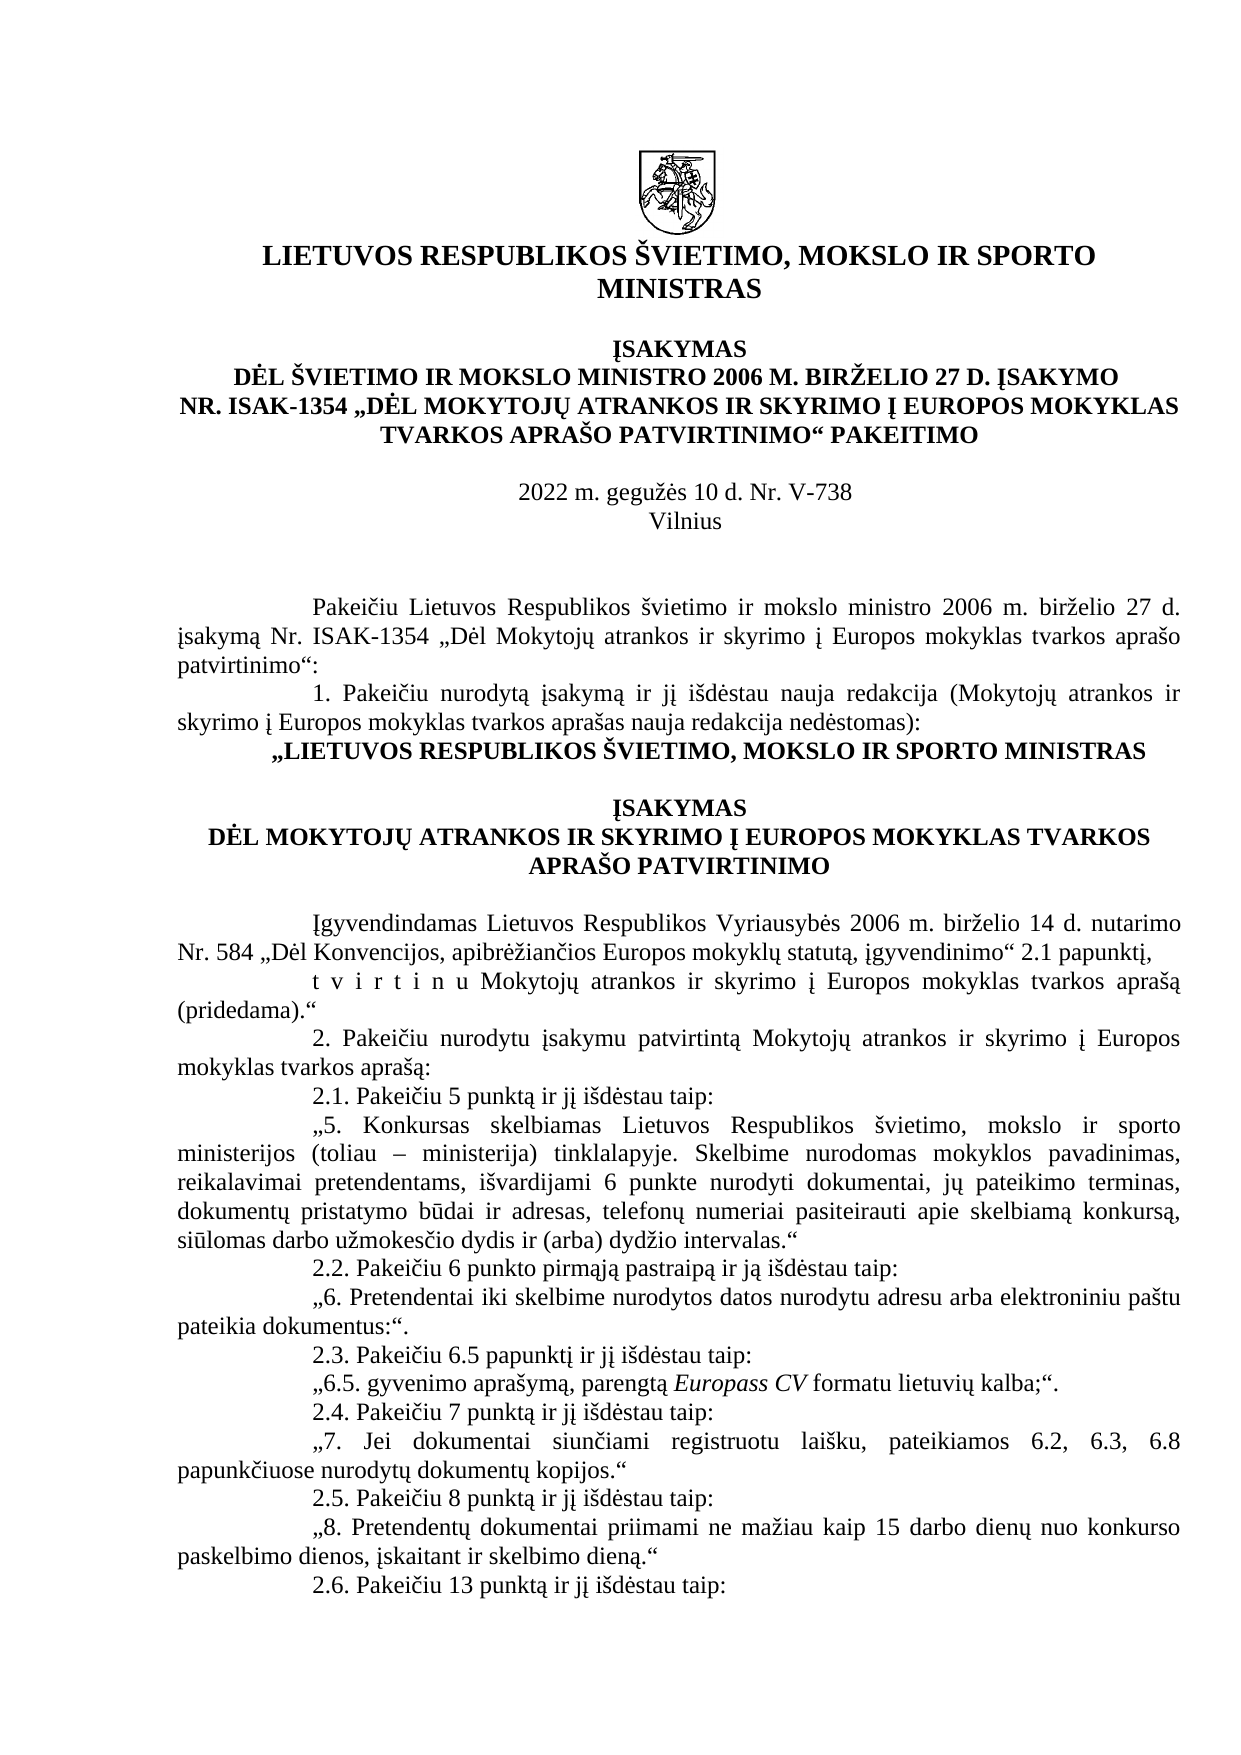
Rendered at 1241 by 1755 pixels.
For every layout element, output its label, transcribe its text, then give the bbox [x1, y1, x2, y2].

text „LIETUVOS RESPUBLIKOS ŠVIETIMO, MOKSLO IR SPORTO MINISTRAS [177, 736, 1182, 765]
text „8. Pretendentų dokumentai priimami ne mažiau kaip 15 darbo dienų nuo konkurso paskelbimo dienos, įskaitant ir skelbimo dieną.“ [177, 1512, 1182, 1570]
text t v i r t i n u Mokytojų atrankos ir skyrimo į Europos mokyklas tvarkos aprašą (pridedama).“ [177, 966, 1182, 1023]
text 2.5. Pakeičiu 8 punktą ir jį išdėstau taip: [177, 1483, 1182, 1512]
text 2.1. Pakeičiu 5 punktą ir jį išdėstau taip: [177, 1081, 1182, 1110]
text Vilnius [188, 506, 1182, 535]
text 2. Pakeičiu nurodytu įsakymu patvirtintą Mokytojų atrankos ir skyrimo į Europos mokyklas tvarkos aprašą: [177, 1023, 1182, 1081]
text 2.6. Pakeičiu 13 punktą ir jį išdėstau taip: [177, 1570, 1182, 1598]
text 1. Pakeičiu nurodytą įsakymą ir jį išdėstau nauja redakcija (Mokytojų atrankos ir skyrimo į Europos mokyklas tvarkos aprašas nauja redakcija nedėstomas): [177, 678, 1182, 736]
text „6. Pretendentai iki skelbime nurodytos datos nurodytu adresu arba elektroniniu paštu pateikia dokumentus:“. [177, 1282, 1182, 1340]
text 2.2. Pakeičiu 6 punkto pirmąją pastraipą ir ją išdėstau taip: [177, 1253, 1182, 1282]
subtitle 2022 m. gegužės 10 d. Nr. V-738 [188, 477, 1182, 506]
text ĮSAKYMAS [177, 793, 1182, 822]
text DĖL ŠVIETIMO IR MOKSLO MINISTRO 2006 M. BIRŽELIO 27 D. ĮSAKYMO [177, 362, 1182, 391]
text 2.4. Pakeičiu 7 punktą ir jį išdėstau taip: [177, 1397, 1182, 1426]
text Pakeičiu Lietuvos Respublikos švietimo ir mokslo ministro 2006 m. birželio 27 d. įsakymą Nr. ISAK-1354 „Dėl Mokytojų atrankos ir skyrimo į Europos mokyklas tvarkos aprašo patvirtinimo“: [177, 592, 1182, 678]
text „7. Jei dokumentai siunčiami registruotu laišku, pateikiamos 6.2, 6.3, 6.8 papunkčiuose nurodytų dokumentų kopijos.“ [177, 1426, 1182, 1483]
text 2.3. Pakeičiu 6.5 papunktį ir jį išdėstau taip: [177, 1340, 1182, 1368]
text DĖL MOKYTOJŲ ATRANKOS IR SKYRIMO Į EUROPOS MOKYKLAS TVARKOS APRAŠO PATVIRTINIMO [177, 822, 1182, 880]
text LIETUVOS RESPUBLIKOS ŠVIETIMO, MOKSLO IR SPORTO MINISTRAS [177, 238, 1182, 305]
text „6.5. gyvenimo aprašymą, parengtą Europass CV formatu lietuvių kalba;“. [177, 1368, 1182, 1397]
text „5. Konkursas skelbiamas Lietuvos Respublikos švietimo, mokslo ir sporto ministerijos (toliau – ministerija) tinklalapyje. Skelbime nurodomas mokyklos pavadinimas, reikalavimai pretendentams, išvardijami 6 punkte nurodyti dokumentai, jų pateikimo terminas, dokumentų pristatymo būdai ir adresas, telefonų numeriai pasiteirauti apie skelbiamą konkursą, siūlomas darbo užmokesčio dydis ir (arba) dydžio intervalas.“ [177, 1110, 1182, 1253]
text ĮSAKYMAS [177, 334, 1182, 362]
text NR. ISAK-1354 „DĖL MOKYTOJŲ ATRANKOS IR SKYRIMO Į EUROPOS MOKYKLAS TVARKOS APRAŠO PATVIRTINIMO“ PAKEITIMO [177, 391, 1182, 449]
text Įgyvendindamas Lietuvos Respublikos Vyriausybės 2006 m. birželio 14 d. nutarimo Nr. 584 „Dėl Konvencijos, apibrėžiančios Europos mokyklų statutą, įgyvendinimo“ 2.1 papunktį, [177, 908, 1182, 966]
